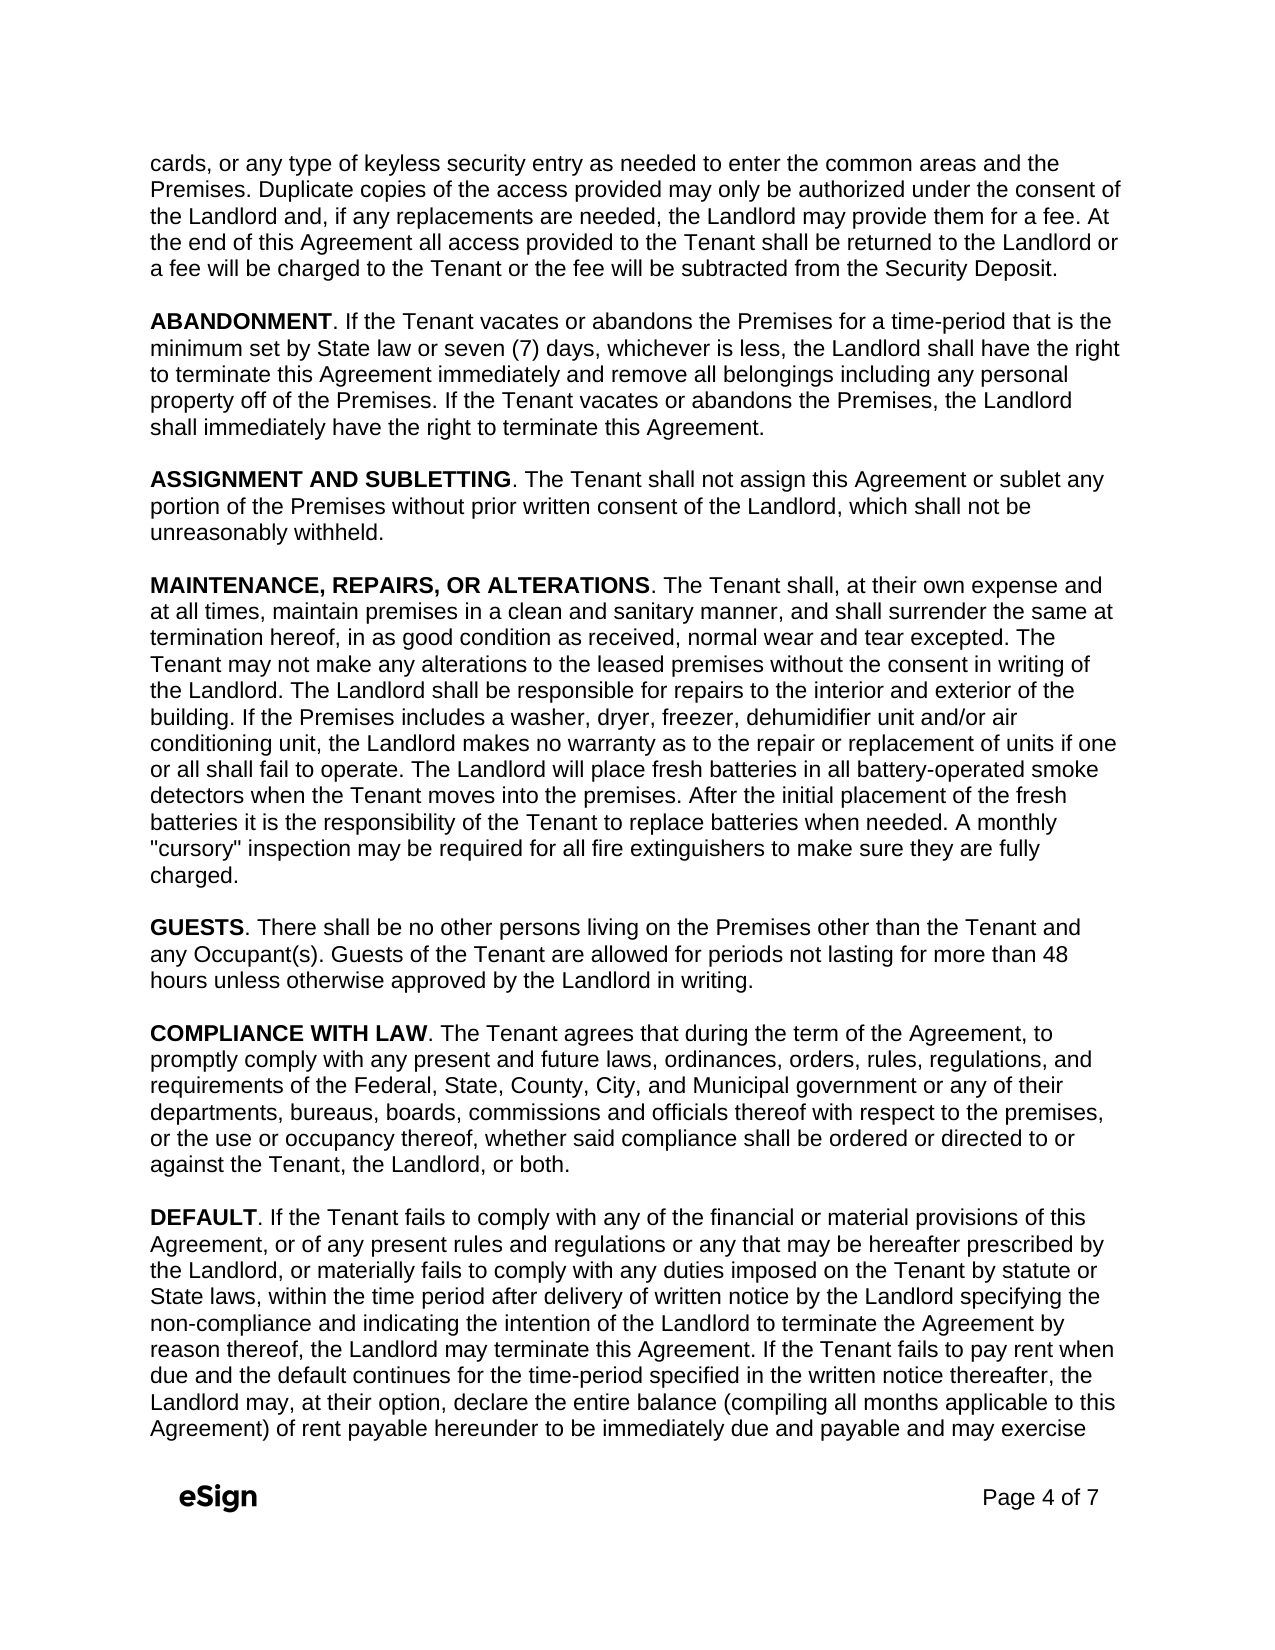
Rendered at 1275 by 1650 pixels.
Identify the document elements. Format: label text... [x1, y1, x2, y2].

text DEFAULT. If the Tenant fails to comply with any of the financial or material provisions of this Agreement, or of any present rules and regulations or any that may be hereafter prescribed by the Landlord, or materially fails to comply with any duties imposed on the Tenant by statute or State laws, within the time period after delivery of written notice by the Landlord specifying the non-compliance and indicating the intention of the Landlord to terminate the Agreement by reason thereof, the Landlord may terminate this Agreement. If the Tenant fails to pay rent when due and the default continues for the time-period specified in the written notice thereafter, the Landlord may, at their option, declare the entire balance (compiling all months applicable to this Agreement) of rent payable hereunder to be immediately due and payable and may exercise [150, 1204, 1125, 1441]
text ABANDONMENT. If the Tenant vacates or abandons the Premises for a time-period that is the minimum set by State law or seven (7) days, whichever is less, the Landlord shall have the right to terminate this Agreement immediately and remove all belongings including any personal property off of the Premises. If the Tenant vacates or abandons the Premises, the Landlord shall immediately have the right to terminate this Agreement. [150, 308, 1125, 440]
text cards, or any type of keyless security entry as needed to enter the common areas and the Premises. Duplicate copies of the access provided may only be authorized under the consent of the Landlord and, if any replacements are needed, the Landlord may provide them for a fee. At the end of this Agreement all access provided to the Tenant shall be returned to the Landlord or a fee will be charged to the Tenant or the fee will be subtracted from the Security Deposit. [150, 150, 1125, 282]
text GUESTS. There shall be no other persons living on the Premises other than the Tenant and any Occupant(s). Guests of the Tenant are allowed for periods not lasting for more than 48 hours unless otherwise approved by the Landlord in writing. [150, 914, 1125, 993]
text ASSIGNMENT AND SUBLETTING. The Tenant shall not assign this Agreement or sublet any portion of the Premises without prior written consent of the Landlord, which shall not be unreasonably withheld. [150, 466, 1125, 545]
text COMPLIANCE WITH LAW. The Tenant agrees that during the term of the Agreement, to promptly comply with any present and future laws, ordinances, orders, rules, regulations, and requirements of the Federal, State, County, City, and Municipal government or any of their departments, bureaus, boards, commissions and officials thereof with respect to the premises, or the use or occupancy thereof, whether said compliance shall be ordered or directed to or against the Tenant, the Landlord, or both. [150, 1020, 1125, 1178]
text MAINTENANCE, REPAIRS, OR ALTERATIONS. The Tenant shall, at their own expense and at all times, maintain premises in a clean and sanitary manner, and shall surrender the same at termination hereof, in as good condition as received, normal wear and tear excepted. The Tenant may not make any alterations to the leased premises without the consent in writing of the Landlord. The Landlord shall be responsible for repairs to the interior and exterior of the building. If the Premises includes a washer, dryer, freezer, dehumidifier unit and/or air conditioning unit, the Landlord makes no warranty as to the repair or replacement of units if one or all shall fail to operate. The Landlord will place fresh batteries in all battery-operated smoke detectors when the Tenant moves into the premises. After the initial placement of the fresh batteries it is the responsibility of the Tenant to replace batteries when needed. A monthly "cursory" inspection may be required for all fire extinguishers to make sure they are fully charged. [150, 572, 1125, 888]
